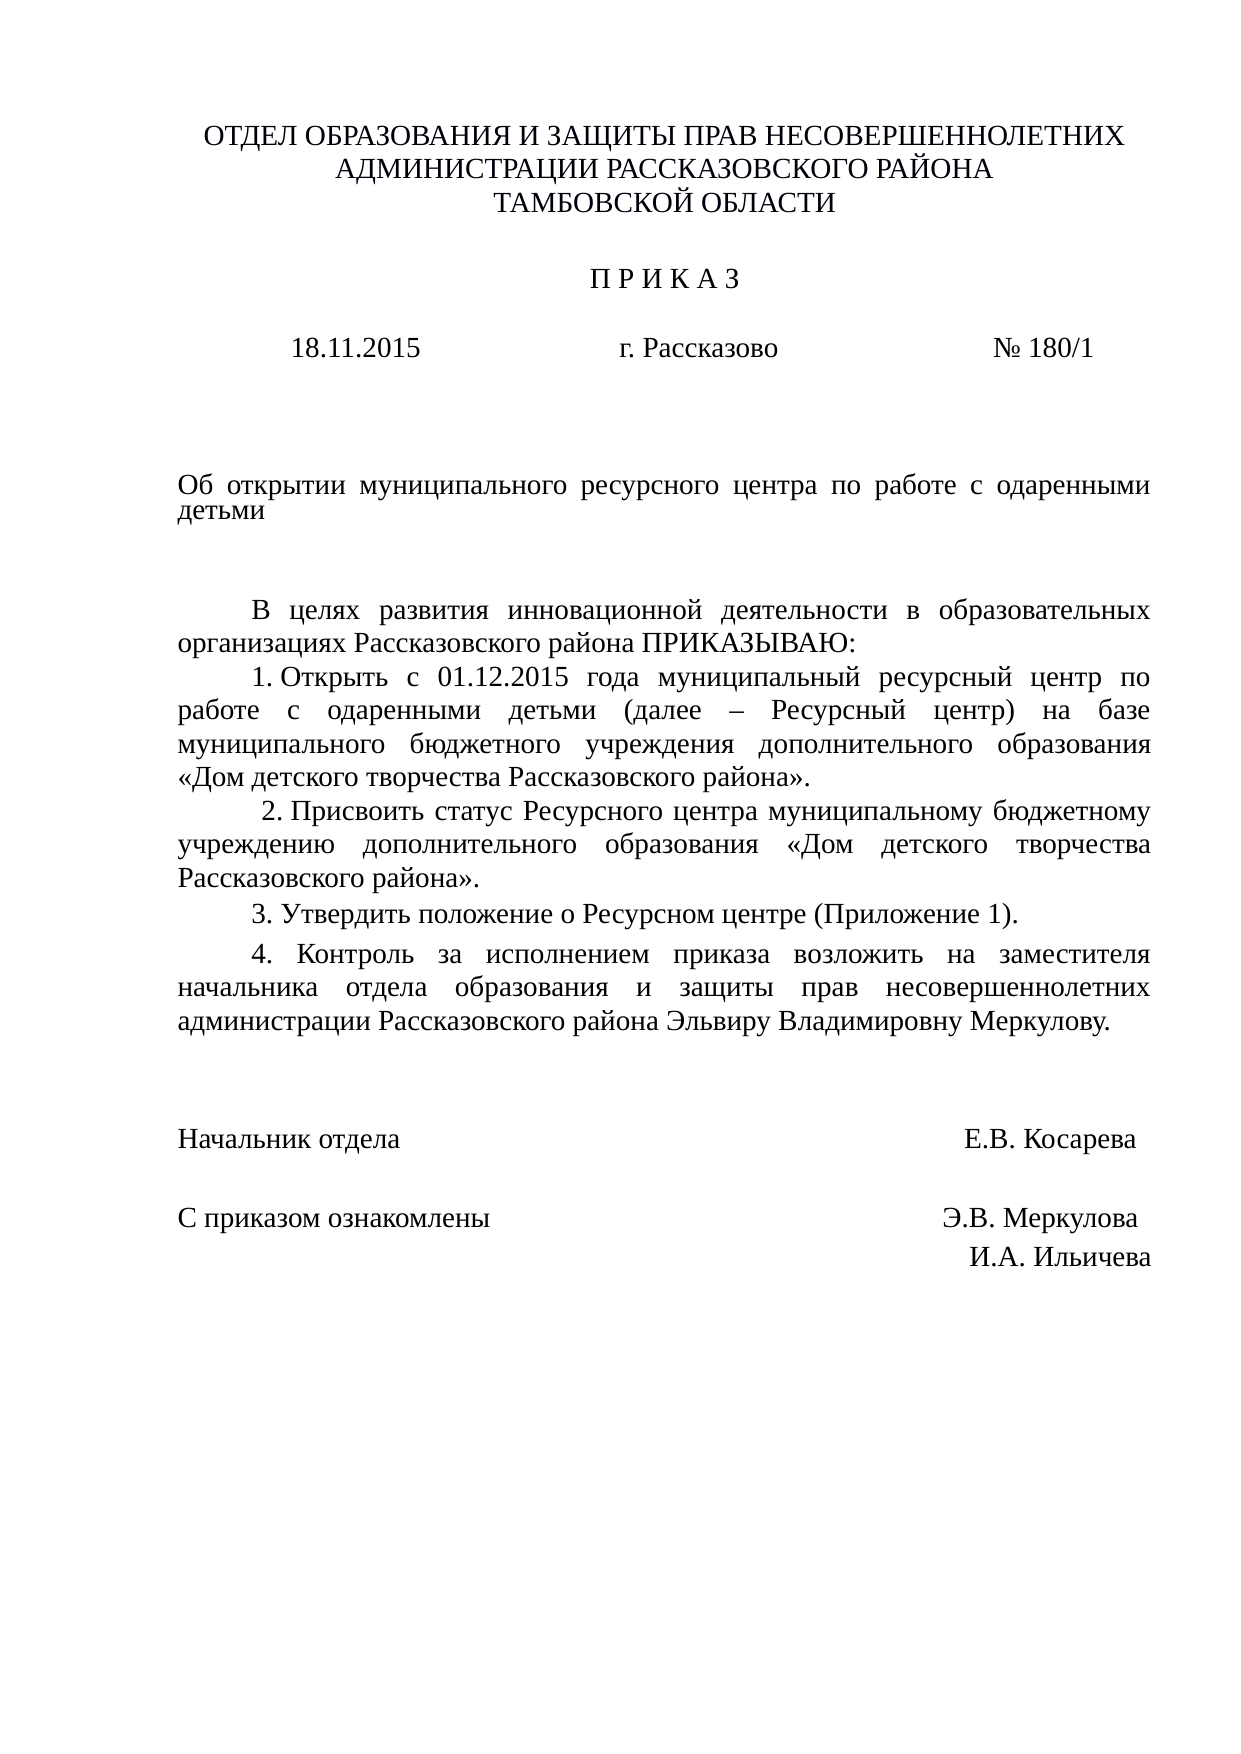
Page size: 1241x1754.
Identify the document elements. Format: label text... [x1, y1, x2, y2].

text 2. Присвоить статус Ресурсного центра муниципальному бюджетному учреждению дополнительного образования «Дом детского творчества Рассказовского района». [177, 793, 1152, 894]
text 3. Утвердить положение о Ресурсном центре (Приложение 1). [177, 897, 1152, 930]
table_header 18.11.2015 [177, 319, 534, 475]
text Об открытии муниципального ресурсного центра по работе с одаренными детьми [177, 475, 1152, 525]
table_header г. Рассказово [534, 319, 863, 475]
text В целях развития инновационной деятельности в образовательных организациях Рассказовского района ПРИКАЗЫВАЮ: [177, 592, 1152, 659]
text АДМИНИСТРАЦИИ РАССКАЗОВСКОГО РАЙОНА [177, 152, 1152, 185]
text С приказом ознакомлены Э.В. Меркулова [177, 1200, 1152, 1233]
text 1. Открыть с 01.12.2015 года муниципальный ресурсный центр по работе с одаренными детьми (далее – Ресурсный центр) на базе муниципального бюджетного учреждения дополнительного образования «Дом детского творчества Рассказовского района». [177, 659, 1152, 793]
text ТАМБОВСКОЙ ОБЛАСТИ [177, 185, 1152, 219]
table_header № 180/1 [863, 319, 1224, 475]
text 4. Контроль за исполнением приказа возложить на заместителя начальника отдела образования и защиты прав несовершеннолетних администрации Рассказовского района Эльвиру Владимировну Меркулову. [177, 936, 1152, 1037]
text И.А. Ильичева [177, 1239, 1152, 1273]
text ОТДЕЛ ОБРАЗОВАНИЯ И ЗАЩИТЫ ПРАВ НЕСОВЕРШЕННОЛЕТНИХ [177, 118, 1152, 152]
text П Р И К А З [177, 269, 1152, 294]
text Начальник отдела Е.В. Косарева [177, 1121, 1152, 1155]
